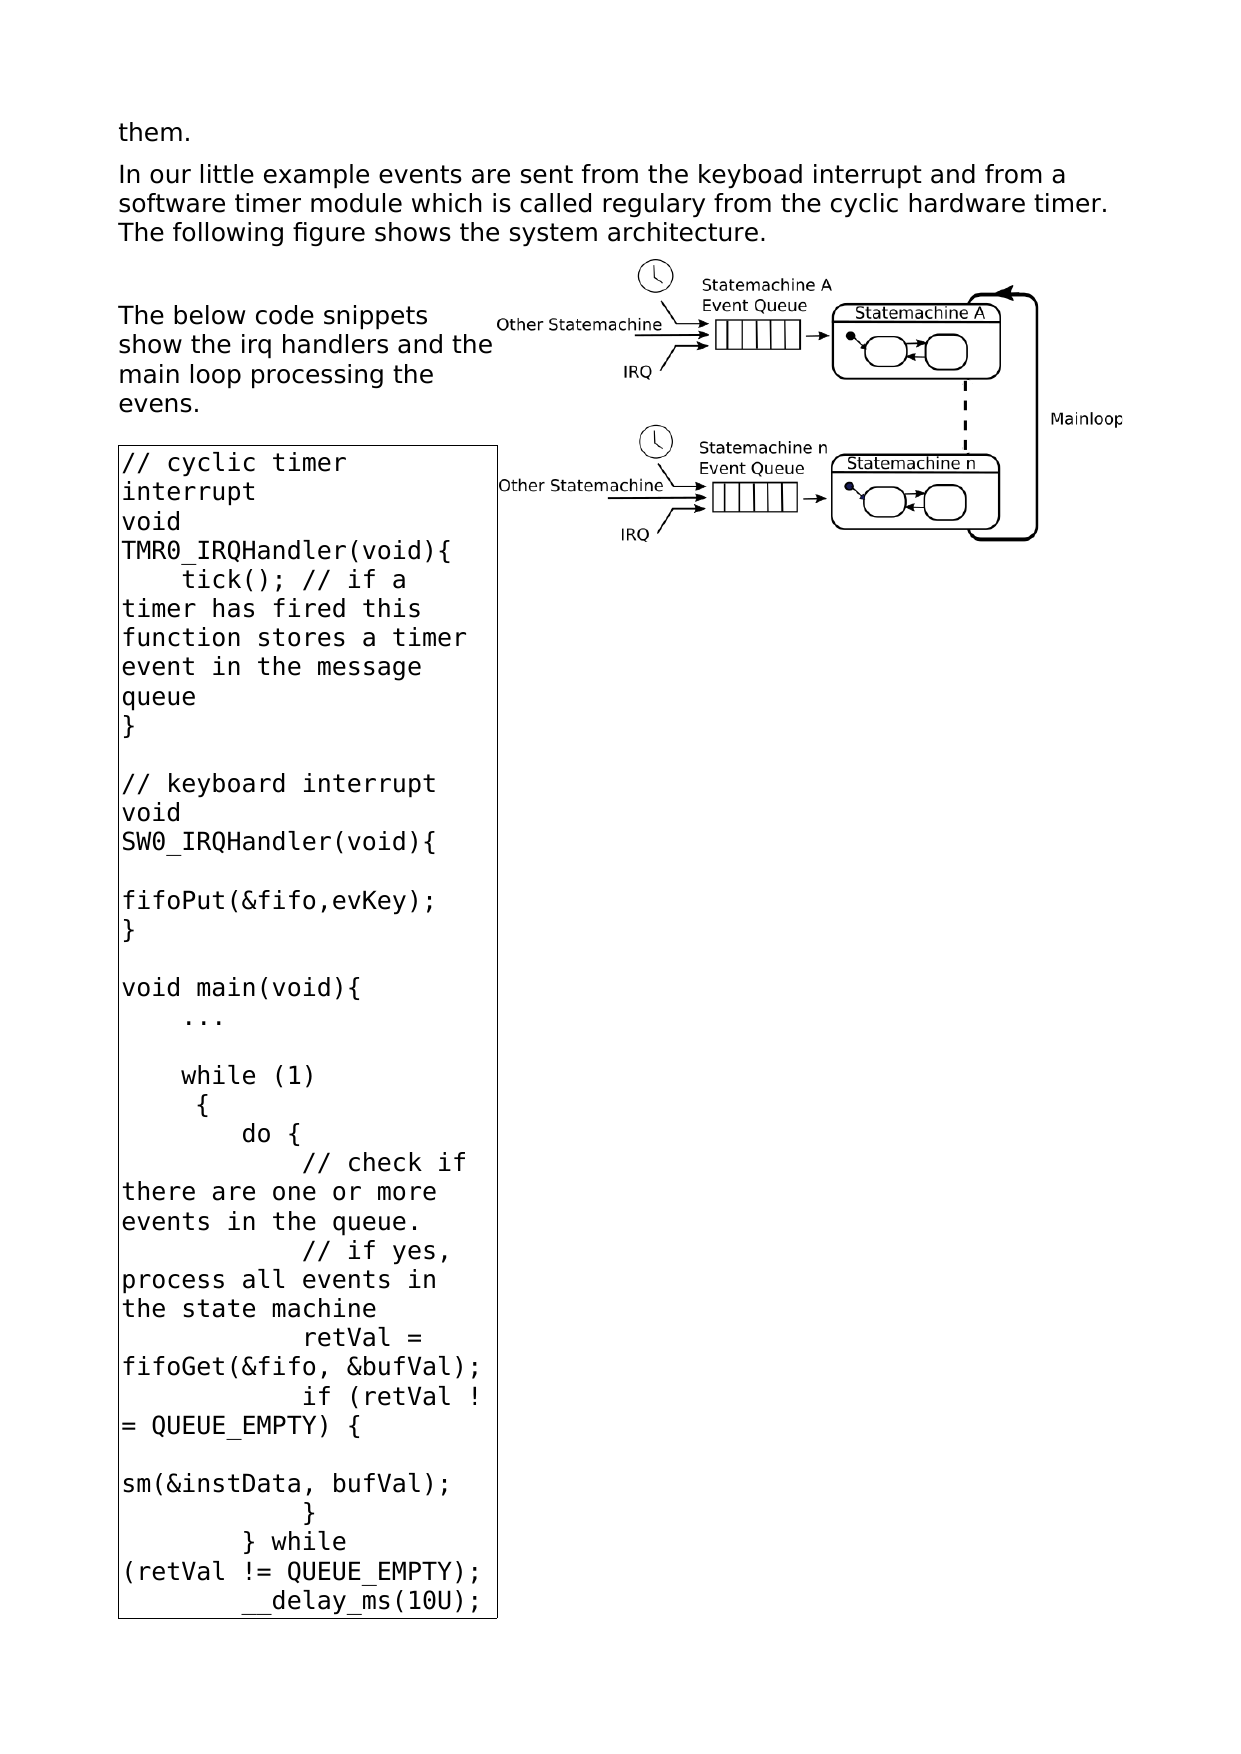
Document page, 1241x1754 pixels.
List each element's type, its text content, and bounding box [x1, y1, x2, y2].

text In our little example events are sent from the keyboad interrupt and from a software timer module which is called regulary from the cyclic hardware timer. The following figure shows the system architecture. [118, 160, 1122, 247]
text them. [118, 118, 1122, 147]
picture [497, 259, 1123, 542]
table_header // cyclic timer interrupt void TMR0_IRQHandler(void){ tick(); // if a timer has fired this function stores a timer event in the message queue } // keyboard interrupt void SW0_IRQHandler(void){ fifoPut(&fifo,evKey); } void main(void){ ... while (1) { do { // check if there are one or more events in the queue. // if yes, process all events in the state machine retVal = fifoGet(&fifo, &bufVal); if (retVal != QUEUE_EMPTY) { sm(&instData, bufVal); } } while (retVal != QUEUE_EMPTY); __delay_ms(10U); [119, 446, 497, 1618]
text The below code snippets show the irq handlers and the main loop processing the evens. [118, 301, 497, 418]
